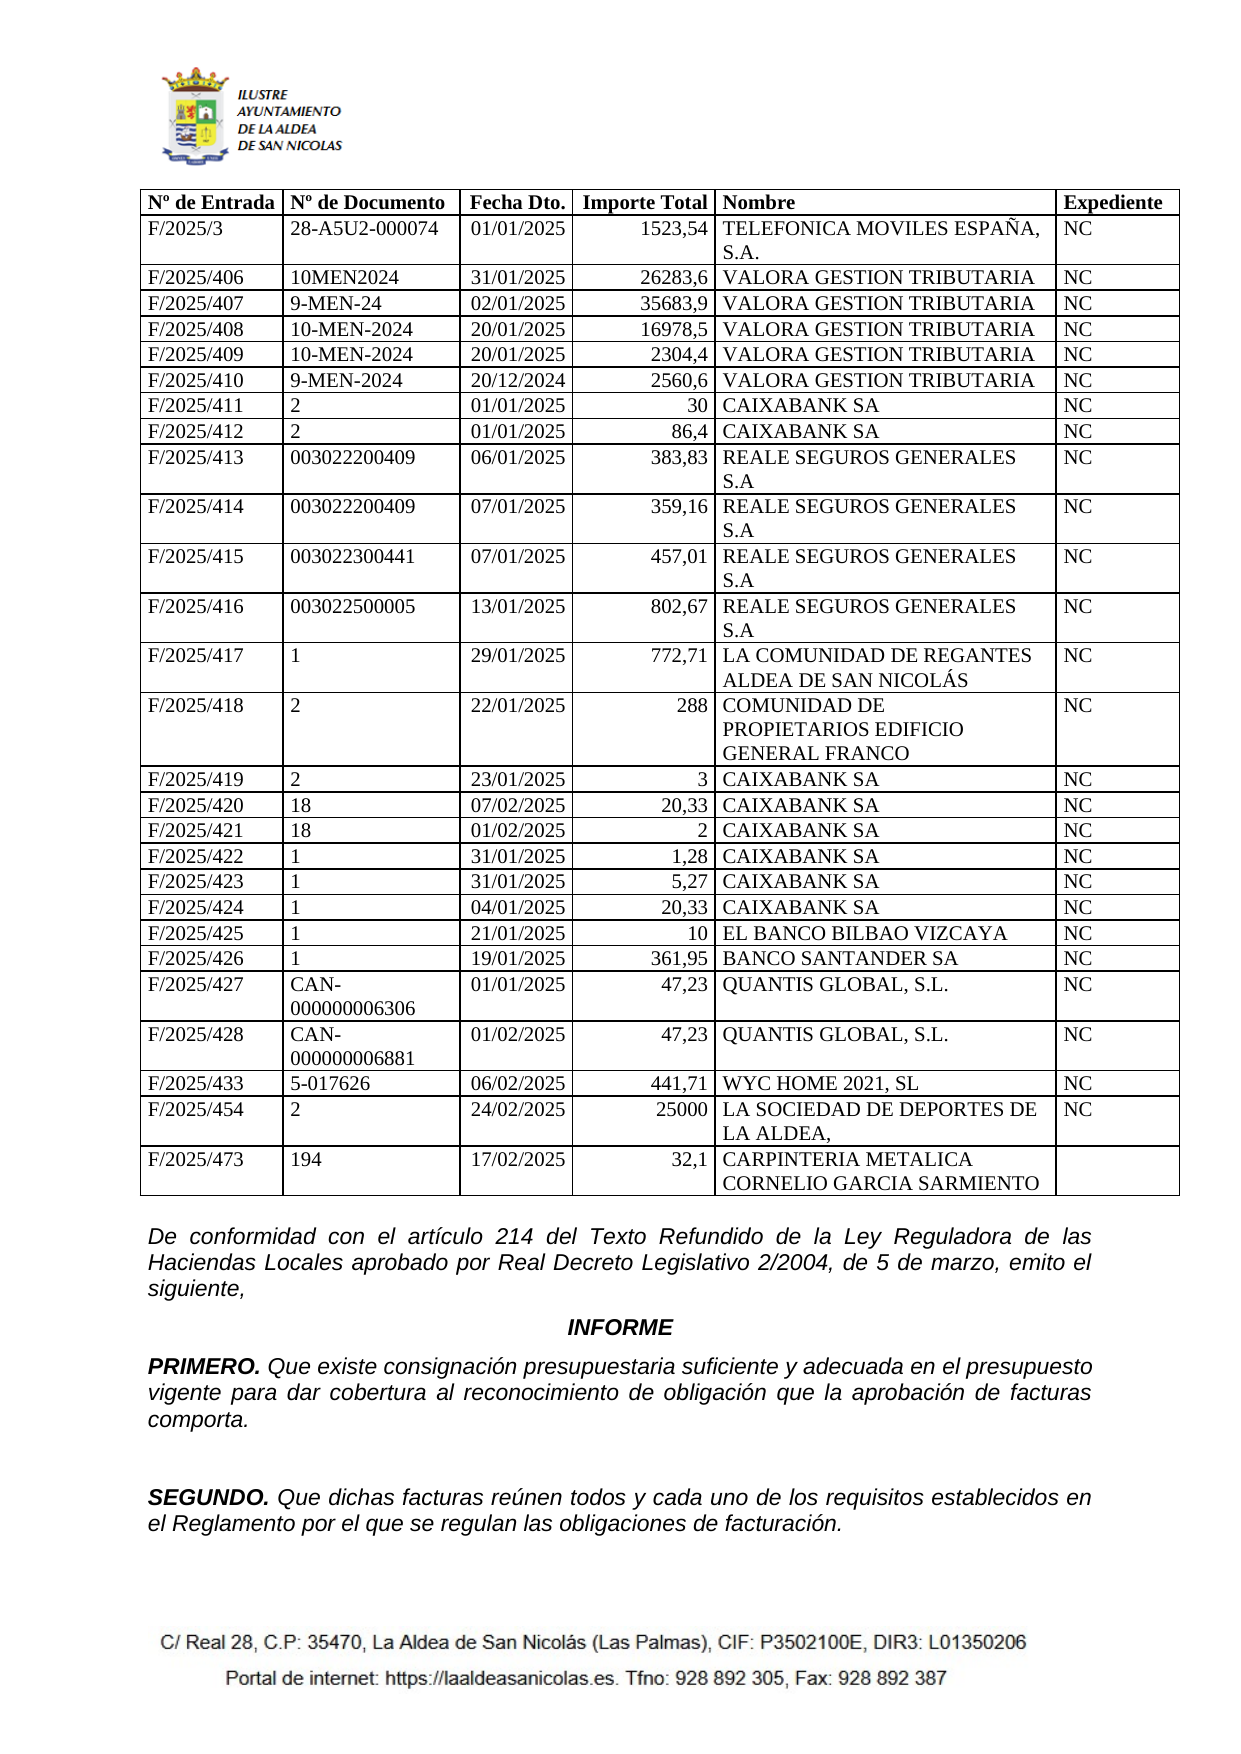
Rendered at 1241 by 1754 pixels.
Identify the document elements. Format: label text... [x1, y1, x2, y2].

table_cell 31/01/2025 [461, 870, 572, 893]
table_cell NC [1057, 693, 1179, 765]
table_cell 19/01/2025 [461, 946, 572, 970]
table_cell F/2025/412 [141, 419, 282, 443]
table_cell 21/01/2025 [461, 921, 572, 945]
picture [148, 59, 358, 173]
table_cell 20,33 [573, 793, 714, 817]
table_cell NC [1057, 972, 1179, 1020]
table_cell 07/02/2025 [461, 793, 572, 817]
table_cell F/2025/418 [141, 693, 282, 765]
table_cell NC [1057, 445, 1179, 493]
text INFORME [148, 1314, 1093, 1341]
table_cell 01/01/2025 [461, 393, 572, 417]
table_cell CAIXABANK SA [716, 818, 1055, 842]
table_cell LA COMUNIDAD DE REGANTES ALDEA DE SAN NICOLÁS [716, 643, 1055, 692]
table_cell 24/02/2025 [461, 1097, 572, 1145]
table_cell NC [1057, 818, 1179, 842]
table_header Nº de Entrada [141, 190, 282, 214]
table_cell REALE SEGUROS GENERALES S.A [716, 594, 1055, 642]
table_cell CAN-000000006881 [284, 1022, 459, 1070]
table_cell 003022500005 [284, 594, 459, 642]
table_cell F/2025/426 [141, 946, 282, 970]
table_cell F/2025/407 [141, 291, 282, 315]
table_cell 10 [573, 921, 714, 945]
table_cell LA SOCIEDAD DE DEPORTES DE LA ALDEA, [716, 1097, 1055, 1145]
table_cell 1 [284, 643, 459, 692]
table_cell QUANTIS GLOBAL, S.L. [716, 1022, 1055, 1070]
table_cell F/2025/428 [141, 1022, 282, 1070]
table_cell 2 [284, 1097, 459, 1145]
table_cell [1057, 1147, 1179, 1195]
table_cell 47,23 [573, 972, 714, 1020]
table_cell VALORA GESTION TRIBUTARIA [716, 368, 1055, 392]
table_header Importe Total [573, 190, 714, 214]
table_cell 32,1 [573, 1147, 714, 1195]
table_cell 06/01/2025 [461, 445, 572, 493]
table_cell NC [1057, 870, 1179, 893]
table_cell 003022200409 [284, 495, 459, 542]
table_cell 86,4 [573, 419, 714, 443]
table_cell 47,23 [573, 1022, 714, 1070]
table_cell NC [1057, 419, 1179, 443]
table_cell 1 [284, 946, 459, 970]
table_cell 07/01/2025 [461, 495, 572, 542]
table_cell 23/01/2025 [461, 767, 572, 791]
table_cell 457,01 [573, 544, 714, 592]
table_cell F/2025/473 [141, 1147, 282, 1195]
table_cell 194 [284, 1147, 459, 1195]
table_cell 31/01/2025 [461, 265, 572, 289]
table_cell F/2025/427 [141, 972, 282, 1020]
table_cell COMUNIDAD DE PROPIETARIOS EDIFICIO GENERAL FRANCO [716, 693, 1055, 765]
table_cell NC [1057, 643, 1179, 692]
table_cell F/2025/425 [141, 921, 282, 945]
table_cell 2304,4 [573, 342, 714, 366]
table_cell 1523,54 [573, 216, 714, 264]
table_header Nº de Documento [284, 190, 459, 214]
table_cell 802,67 [573, 594, 714, 642]
table_cell 10-MEN-2024 [284, 342, 459, 366]
table_cell REALE SEGUROS GENERALES S.A [716, 445, 1055, 493]
table_cell 18 [284, 793, 459, 817]
table_cell CARPINTERIA METALICA CORNELIO GARCIA SARMIENTO [716, 1147, 1055, 1195]
table_cell F/2025/409 [141, 342, 282, 366]
table_cell 1 [284, 895, 459, 919]
table_header Expediente [1057, 190, 1179, 214]
table_cell NC [1057, 1097, 1179, 1145]
table_cell NC [1057, 946, 1179, 970]
table_cell 10-MEN-2024 [284, 317, 459, 341]
table_cell F/2025/420 [141, 793, 282, 817]
table_cell 20/01/2025 [461, 317, 572, 341]
table_cell 01/01/2025 [461, 419, 572, 443]
table_cell 20,33 [573, 895, 714, 919]
table_cell 25000 [573, 1097, 714, 1145]
table_cell 772,71 [573, 643, 714, 692]
table_cell F/2025/422 [141, 844, 282, 868]
text SEGUNDO. Que dichas facturas reúnen todos y cada uno de los requisitos establecidos en el Reglamento por el que se regulan las obligaciones de facturación. [148, 1483, 1093, 1536]
table_cell NC [1057, 1071, 1179, 1095]
table_cell CAIXABANK SA [716, 895, 1055, 919]
table_cell TELEFONICA MOVILES ESPAÑA, S.A. [716, 216, 1055, 264]
table_cell F/2025/423 [141, 870, 282, 893]
table_cell F/2025/416 [141, 594, 282, 642]
table_cell 13/01/2025 [461, 594, 572, 642]
table_cell NC [1057, 844, 1179, 868]
table_cell 1 [284, 844, 459, 868]
table_cell 9-MEN-2024 [284, 368, 459, 392]
table_cell NC [1057, 1022, 1179, 1070]
table_header Fecha Dto. [461, 190, 572, 214]
table_cell CAIXABANK SA [716, 793, 1055, 817]
table_cell WYC HOME 2021, SL [716, 1071, 1055, 1095]
table_cell 30 [573, 393, 714, 417]
table_cell 2 [284, 693, 459, 765]
table_cell 16978,5 [573, 317, 714, 341]
table_cell F/2025/410 [141, 368, 282, 392]
table_cell VALORA GESTION TRIBUTARIA [716, 317, 1055, 341]
table_cell 383,83 [573, 445, 714, 493]
table_cell 1 [284, 921, 459, 945]
table_cell 2 [573, 818, 714, 842]
table_cell 1,28 [573, 844, 714, 868]
table_cell 28-A5U2-000074 [284, 216, 459, 264]
table_cell 003022300441 [284, 544, 459, 592]
table_cell F/2025/414 [141, 495, 282, 542]
table_cell CAIXABANK SA [716, 844, 1055, 868]
table_cell 06/02/2025 [461, 1071, 572, 1095]
text PRIMERO. Que existe consignación presupuestaria suficiente y adecuada en el presupuesto vigente para dar cobertura al reconocimiento de obligación que la aprobación de facturas comporta. [148, 1353, 1093, 1432]
table_cell EL BANCO BILBAO VIZCAYA [716, 921, 1055, 945]
table_cell 3 [573, 767, 714, 791]
table_cell BANCO SANTANDER SA [716, 946, 1055, 970]
table_cell NC [1057, 216, 1179, 264]
table_cell VALORA GESTION TRIBUTARIA [716, 265, 1055, 289]
table_cell F/2025/406 [141, 265, 282, 289]
table_cell CAIXABANK SA [716, 870, 1055, 893]
table_cell NC [1057, 767, 1179, 791]
table_cell 1 [284, 870, 459, 893]
table_cell 2 [284, 767, 459, 791]
table_cell 361,95 [573, 946, 714, 970]
table_cell F/2025/419 [141, 767, 282, 791]
table_header Nombre [716, 190, 1055, 214]
table_cell NC [1057, 342, 1179, 366]
table_cell 01/02/2025 [461, 818, 572, 842]
table_cell VALORA GESTION TRIBUTARIA [716, 291, 1055, 315]
table_cell 10MEN2024 [284, 265, 459, 289]
table_cell NC [1057, 594, 1179, 642]
table_cell F/2025/3 [141, 216, 282, 264]
table_cell 5,27 [573, 870, 714, 893]
table_cell CAN-000000006306 [284, 972, 459, 1020]
table_cell F/2025/417 [141, 643, 282, 692]
table_cell NC [1057, 495, 1179, 542]
table_cell QUANTIS GLOBAL, S.L. [716, 972, 1055, 1020]
picture [148, 1626, 1034, 1694]
table_cell 22/01/2025 [461, 693, 572, 765]
table_cell CAIXABANK SA [716, 419, 1055, 443]
table_cell F/2025/413 [141, 445, 282, 493]
table_cell NC [1057, 393, 1179, 417]
table_cell 2 [284, 419, 459, 443]
table_cell F/2025/421 [141, 818, 282, 842]
table_cell NC [1057, 368, 1179, 392]
table_cell 04/01/2025 [461, 895, 572, 919]
table_cell 31/01/2025 [461, 844, 572, 868]
table_cell 288 [573, 693, 714, 765]
table_cell 29/01/2025 [461, 643, 572, 692]
table_cell NC [1057, 544, 1179, 592]
table_cell F/2025/408 [141, 317, 282, 341]
table_cell 35683,9 [573, 291, 714, 315]
table_cell F/2025/454 [141, 1097, 282, 1145]
table_cell 26283,6 [573, 265, 714, 289]
table_cell 02/01/2025 [461, 291, 572, 315]
table_cell NC [1057, 895, 1179, 919]
table_cell F/2025/411 [141, 393, 282, 417]
table_cell REALE SEGUROS GENERALES S.A [716, 495, 1055, 542]
table_cell F/2025/433 [141, 1071, 282, 1095]
table_cell 2 [284, 393, 459, 417]
table_cell NC [1057, 793, 1179, 817]
table_cell 20/12/2024 [461, 368, 572, 392]
table_cell NC [1057, 291, 1179, 315]
table_cell 5-017626 [284, 1071, 459, 1095]
table_cell 07/01/2025 [461, 544, 572, 592]
table_cell 359,16 [573, 495, 714, 542]
table_cell 01/01/2025 [461, 972, 572, 1020]
table_cell NC [1057, 921, 1179, 945]
table_cell F/2025/415 [141, 544, 282, 592]
table_cell 01/01/2025 [461, 216, 572, 264]
table_cell 18 [284, 818, 459, 842]
table_cell 20/01/2025 [461, 342, 572, 366]
text De conformidad con el artículo 214 del Texto Refundido de la Ley Reguladora de las Haciendas Locales aprobado por Real Decreto Legislativo 2/2004, de 5 de marzo, emito el siguiente, [148, 1223, 1093, 1302]
table_cell CAIXABANK SA [716, 767, 1055, 791]
table_cell 2560,6 [573, 368, 714, 392]
table_cell 01/02/2025 [461, 1022, 572, 1070]
table_cell CAIXABANK SA [716, 393, 1055, 417]
table_cell NC [1057, 317, 1179, 341]
table_cell VALORA GESTION TRIBUTARIA [716, 342, 1055, 366]
table_cell F/2025/424 [141, 895, 282, 919]
table_cell 003022200409 [284, 445, 459, 493]
table_cell 441,71 [573, 1071, 714, 1095]
table_cell REALE SEGUROS GENERALES S.A [716, 544, 1055, 592]
table_cell 9-MEN-24 [284, 291, 459, 315]
table_cell NC [1057, 265, 1179, 289]
table_cell 17/02/2025 [461, 1147, 572, 1195]
